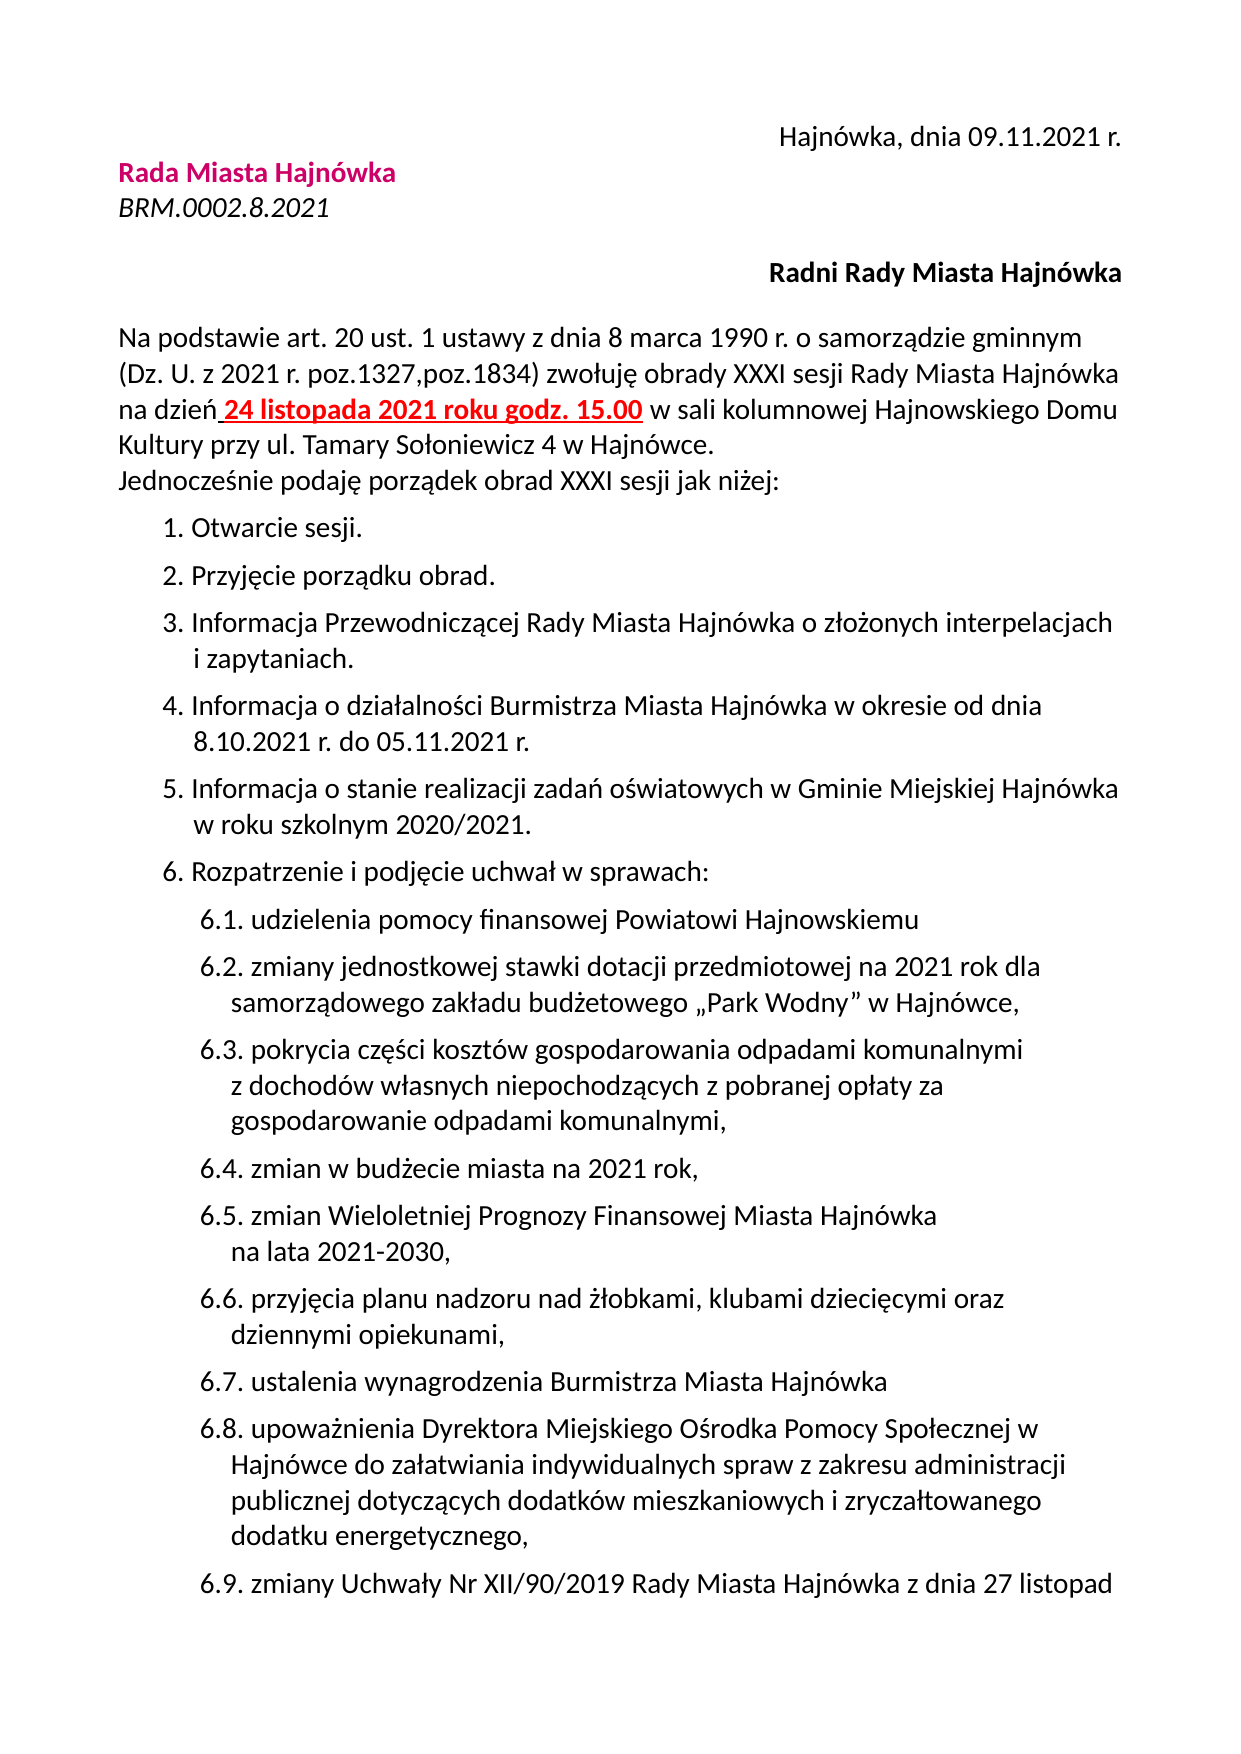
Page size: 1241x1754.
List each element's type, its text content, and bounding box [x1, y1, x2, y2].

list zmian Wieloletniej Prognozy Finansowej Miasta Hajnówka na lata 2021‑2030, [193, 1197, 1122, 1268]
list Informacja o stanie realizacji zadań oświatowych w Gminie Miejskiej Hajnówka w roku szkolnym 2020/2021. [156, 770, 1122, 842]
list Informacja Przewodniczącej Rady Miasta Hajnówka o złożonych interpelacjach i zapytaniach. [156, 604, 1122, 676]
text Jednocześnie podaję porządek obrad XXXI sesji jak niżej: [118, 462, 1122, 498]
list przyjęcia planu nadzoru nad żłobkami, klubami dziecięcymi oraz dziennymi opiekunami, [193, 1280, 1122, 1351]
list Otwarcie sesji. [156, 509, 1122, 545]
list Przyjęcie porządku obrad. [156, 557, 1122, 592]
list zmiany Uchwały Nr XII/90/2019 Rady Miasta Hajnówka z dnia 27 listopad [193, 1565, 1122, 1601]
list Informacja o działalności Burmistrza Miasta Hajnówka w okresie od dnia 8.10.2021 r. do 05.11.2021 r. [156, 687, 1122, 758]
text Na podstawie art. 20 ust. 1 ustawy z dnia 8 marca 1990 r. o samorządzie gminnym (Dz. U. z 2021 r. poz.1327,poz.1834) zwołuję obrady XXXI sesji Rady Miasta Hajnówka na dzień 24 listopada 2021 roku godz. 15.00 w sali kolumnowej Hajnowskiego Domu Kultury przy ul. Tamary Sołoniewicz 4 w Hajnówce. [118, 319, 1122, 462]
text Rada Miasta Hajnówka [118, 154, 1122, 189]
text Hajnówka, dnia 09.11.2021 r. [118, 118, 1122, 154]
text BRM.0002.8.2021 [118, 189, 1122, 225]
list zmian w budżecie miasta na 2021 rok, [193, 1150, 1122, 1185]
list udzielenia pomocy finansowej Powiatowi Hajnowskiemu [193, 901, 1122, 936]
list pokrycia części kosztów gospodarowania odpadami komunalnymi z dochodów własnych niepochodzących z pobranej opłaty za gospodarowanie odpadami komunalnymi, [193, 1031, 1122, 1138]
list zmiany jednostkowej stawki dotacji przedmiotowej na 2021 rok dla samorządowego zakładu budżetowego „Park Wodny” w Hajnówce, [193, 948, 1122, 1019]
text Radni Rady Miasta Hajnówka [118, 254, 1122, 290]
list Rozpatrzenie i podjęcie uchwał w sprawach: [156, 853, 1122, 889]
list ustalenia wynagrodzenia Burmistrza Miasta Hajnówka [193, 1363, 1122, 1399]
list upoważnienia Dyrektora Miejskiego Ośrodka Pomocy Społecznej w Hajnówce do załatwiania indywidualnych spraw z zakresu administracji publicznej dotyczących dodatków mieszkaniowych i zryczałtowanego dodatku energetycznego, [193, 1411, 1122, 1553]
